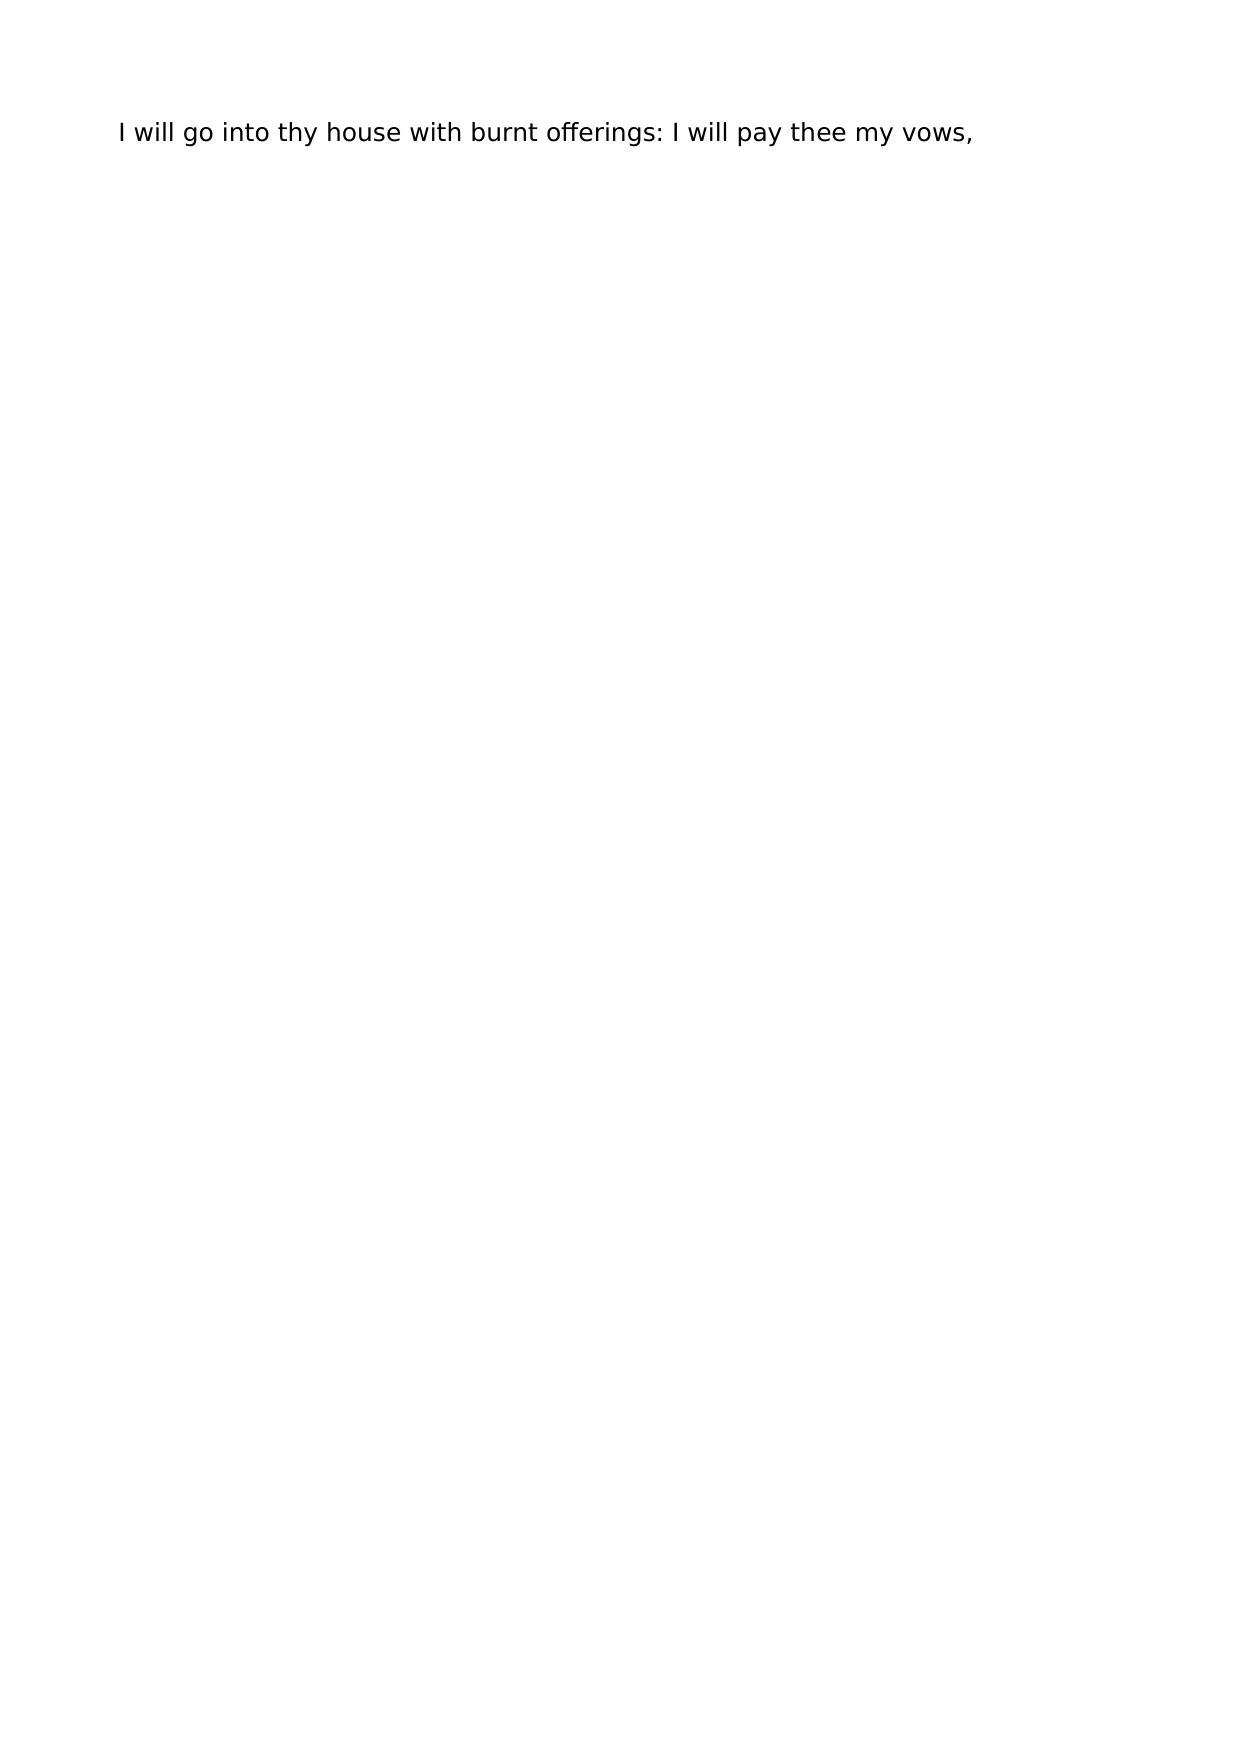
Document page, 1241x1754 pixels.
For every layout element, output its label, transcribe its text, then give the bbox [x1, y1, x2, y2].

text I will go into thy house with burnt offerings: I will pay thee my vows, [118, 118, 1122, 147]
